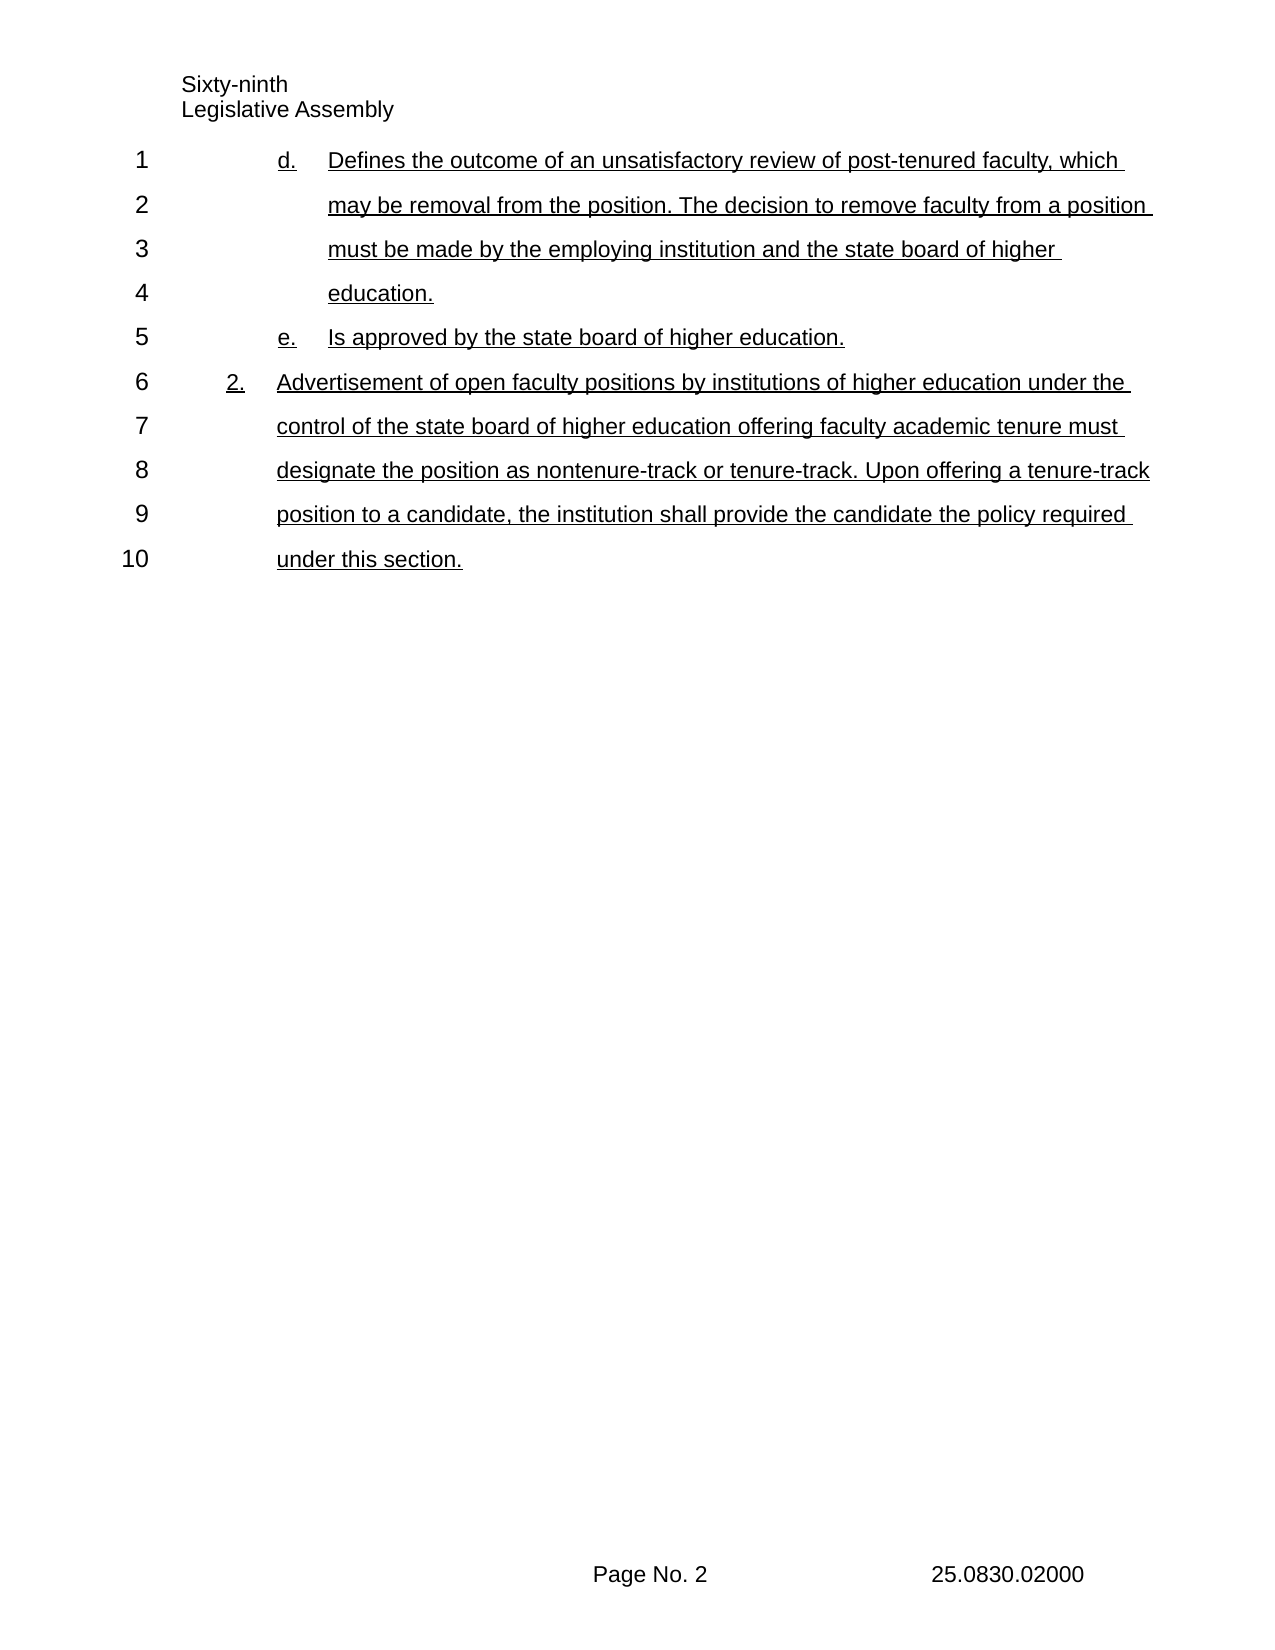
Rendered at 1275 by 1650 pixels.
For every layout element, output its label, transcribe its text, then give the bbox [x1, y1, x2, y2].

text d. Defines the outcome of an unsatisfactory review of post-tenured faculty, which may be removal from the position. The decision to remove faculty from a position must be made by the employing institution and the state board of higher education. [181, 133, 1154, 310]
text 2. Advertisement of open faculty positions by institutions of higher education under the control of the state board of higher education offering faculty academic tenure must designate the position as nontenure-track or tenure-track. Upon offering a tenure-track position to a candidate, the institution shall provide the candidate the policy required under this section. [181, 355, 1154, 576]
text e. Is approved by the state board of higher education. [181, 310, 1154, 355]
